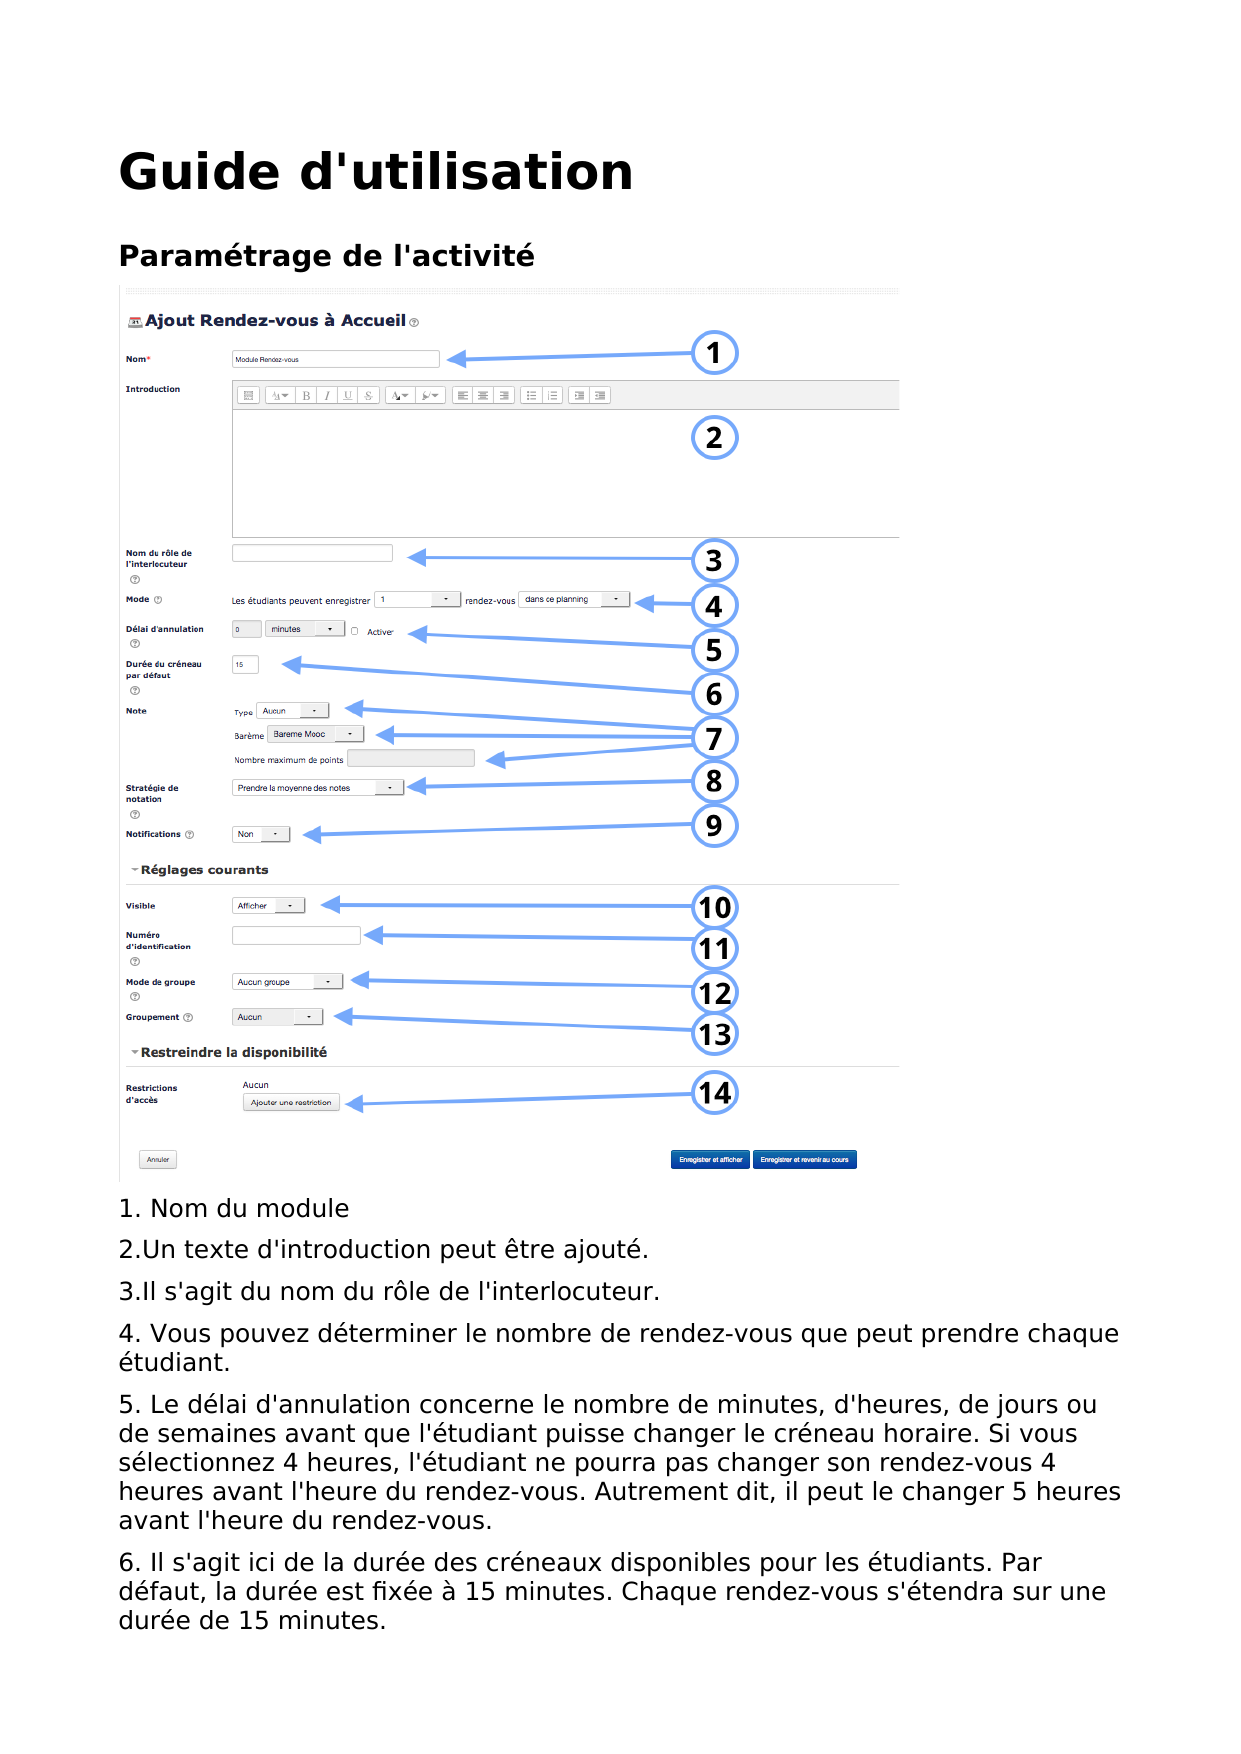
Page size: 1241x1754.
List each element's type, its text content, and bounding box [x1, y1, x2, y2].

text 5. Le délai d'annulation concerne le nombre de minutes, d'heures, de jours ou de semaines avant que l'étudiant puisse changer le créneau horaire. Si vous sélectionnez 4 heures, l'étudiant ne pourra pas changer son rendez-vous 4 heures avant l'heure du rendez-vous. Autrement dit, il peut le changer 5 heures avant l'heure du rendez-vous. [118, 1390, 1122, 1536]
subtitle Paramétrage de l'activité [118, 239, 1122, 273]
subtitle Guide d'utilisation [118, 143, 1122, 201]
text 3.Il s'agit du nom du rôle de l'interlocuteur. [118, 1277, 1122, 1307]
text 2.Un texte d'introduction peut être ajouté. [118, 1236, 1122, 1265]
text 6. Il s'agit ici de la durée des créneaux disponibles pour les étudiants. Par défaut, la durée est fixée à 15 minutes. Chaque rendez-vous s'étendra sur une durée de 15 minutes. [118, 1548, 1122, 1636]
text 4. Vous pouvez déterminer le nombre de rendez-vous que peut prendre chaque étudiant. [118, 1319, 1122, 1377]
picture [118, 285, 900, 1182]
text 1. Nom du module [118, 1194, 1122, 1223]
